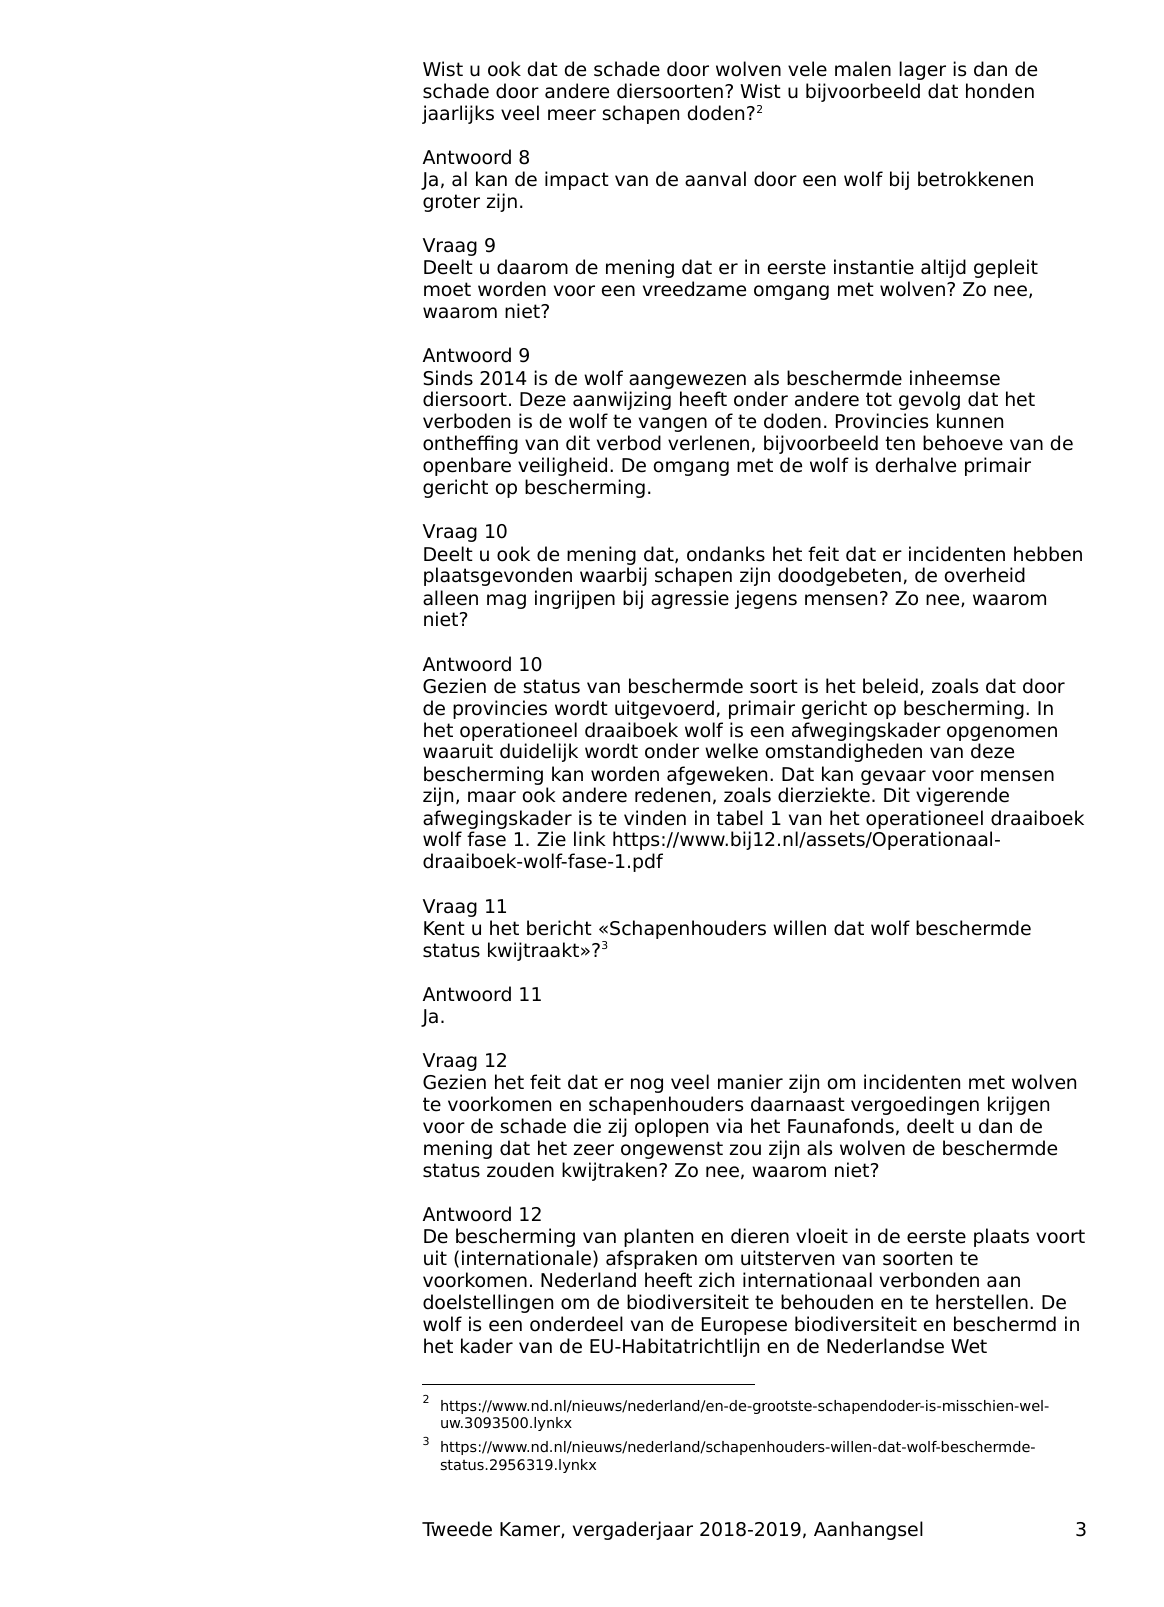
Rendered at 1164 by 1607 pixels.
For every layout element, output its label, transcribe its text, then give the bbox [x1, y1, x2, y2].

text Antwoord 9 [422, 345, 1087, 367]
text Kent u het bericht «Schapenhouders willen dat wolf beschermde status kwijtraakt»? [422, 917, 1087, 961]
text Ja, al kan de impact van de aanval door een wolf bij betrokkenen groter zijn. [422, 169, 1087, 213]
text Gezien de status van beschermde soort is het beleid, zoals dat door de provincies wordt uitgevoerd, primair gericht op bescherming. In het operationeel draaiboek wolf is een afwegingskader opgenomen waaruit duidelijk wordt onder welke omstandigheden van deze bescherming kan worden afgeweken. Dat kan gevaar voor mensen zijn, maar ook andere redenen, zoals dierziekte. Dit vigerende afwegingskader is te vinden in tabel 1 van het operationeel draaiboek wolf fase 1. Zie link https://www.bij12.nl/assets/Operationaal-draaiboek-wolf-fase-1.pdf [422, 676, 1087, 873]
text Antwoord 12 [422, 1204, 1087, 1226]
text Antwoord 11 [422, 984, 1087, 1006]
text https://www.nd.nl/nieuws/nederland/schapenhouders-willen-dat-wolf-beschermde-status.2956319.lynkx [422, 1435, 1087, 1474]
text Deelt u ook de mening dat, ondanks het feit dat er incidenten hebben plaatsgevonden waarbij schapen zijn doodgebeten, de overheid alleen mag ingrijpen bij agressie jegens mensen? Zo nee, waarom niet? [422, 543, 1087, 631]
text De bescherming van planten en dieren vloeit in de eerste plaats voort uit (internationale) afspraken om uitsterven van soorten te voorkomen. Nederland heeft zich internationaal verbonden aan doelstellingen om de biodiversiteit te behouden en te herstellen. De wolf is een onderdeel van de Europese biodiversiteit en beschermd in het kader van de EU-Habitatrichtlijn en de Nederlandse Wet [422, 1226, 1087, 1358]
text Vraag 9 [422, 235, 1087, 257]
text Vraag 10 [422, 521, 1087, 543]
text Antwoord 8 [422, 147, 1087, 169]
text Sinds 2014 is de wolf aangewezen als beschermde inheemse diersoort. Deze aanwijzing heeft onder andere tot gevolg dat het verboden is de wolf te vangen of te doden. Provincies kunnen ontheffing van dit verbod verlenen, bijvoorbeeld ten behoeve van de openbare veiligheid. De omgang met de wolf is derhalve primair gericht op bescherming. [422, 367, 1087, 499]
text https://www.nd.nl/nieuws/nederland/en-de-grootste-schapendoder-is-misschien-wel-uw.3093500.lynkx [422, 1393, 1087, 1432]
text Antwoord 10 [422, 653, 1087, 676]
text Gezien het feit dat er nog veel manier zijn om incidenten met wolven te voorkomen en schapenhouders daarnaast vergoedingen krijgen voor de schade die zij oplopen via het Faunafonds, deelt u dan de mening dat het zeer ongewenst zou zijn als wolven de beschermde status zouden kwijtraken? Zo nee, waarom niet? [422, 1072, 1087, 1182]
text Vraag 11 [422, 896, 1087, 917]
text Deelt u daarom de mening dat er in eerste instantie altijd gepleit moet worden voor een vreedzame omgang met wolven? Zo nee, waarom niet? [422, 257, 1087, 323]
text Wist u ook dat de schade door wolven vele malen lager is dan de schade door andere diersoorten? Wist u bijvoorbeeld dat honden jaarlijks veel meer schapen doden? [422, 59, 1087, 125]
text Ja. [422, 1006, 1087, 1028]
text Vraag 12 [422, 1050, 1087, 1072]
